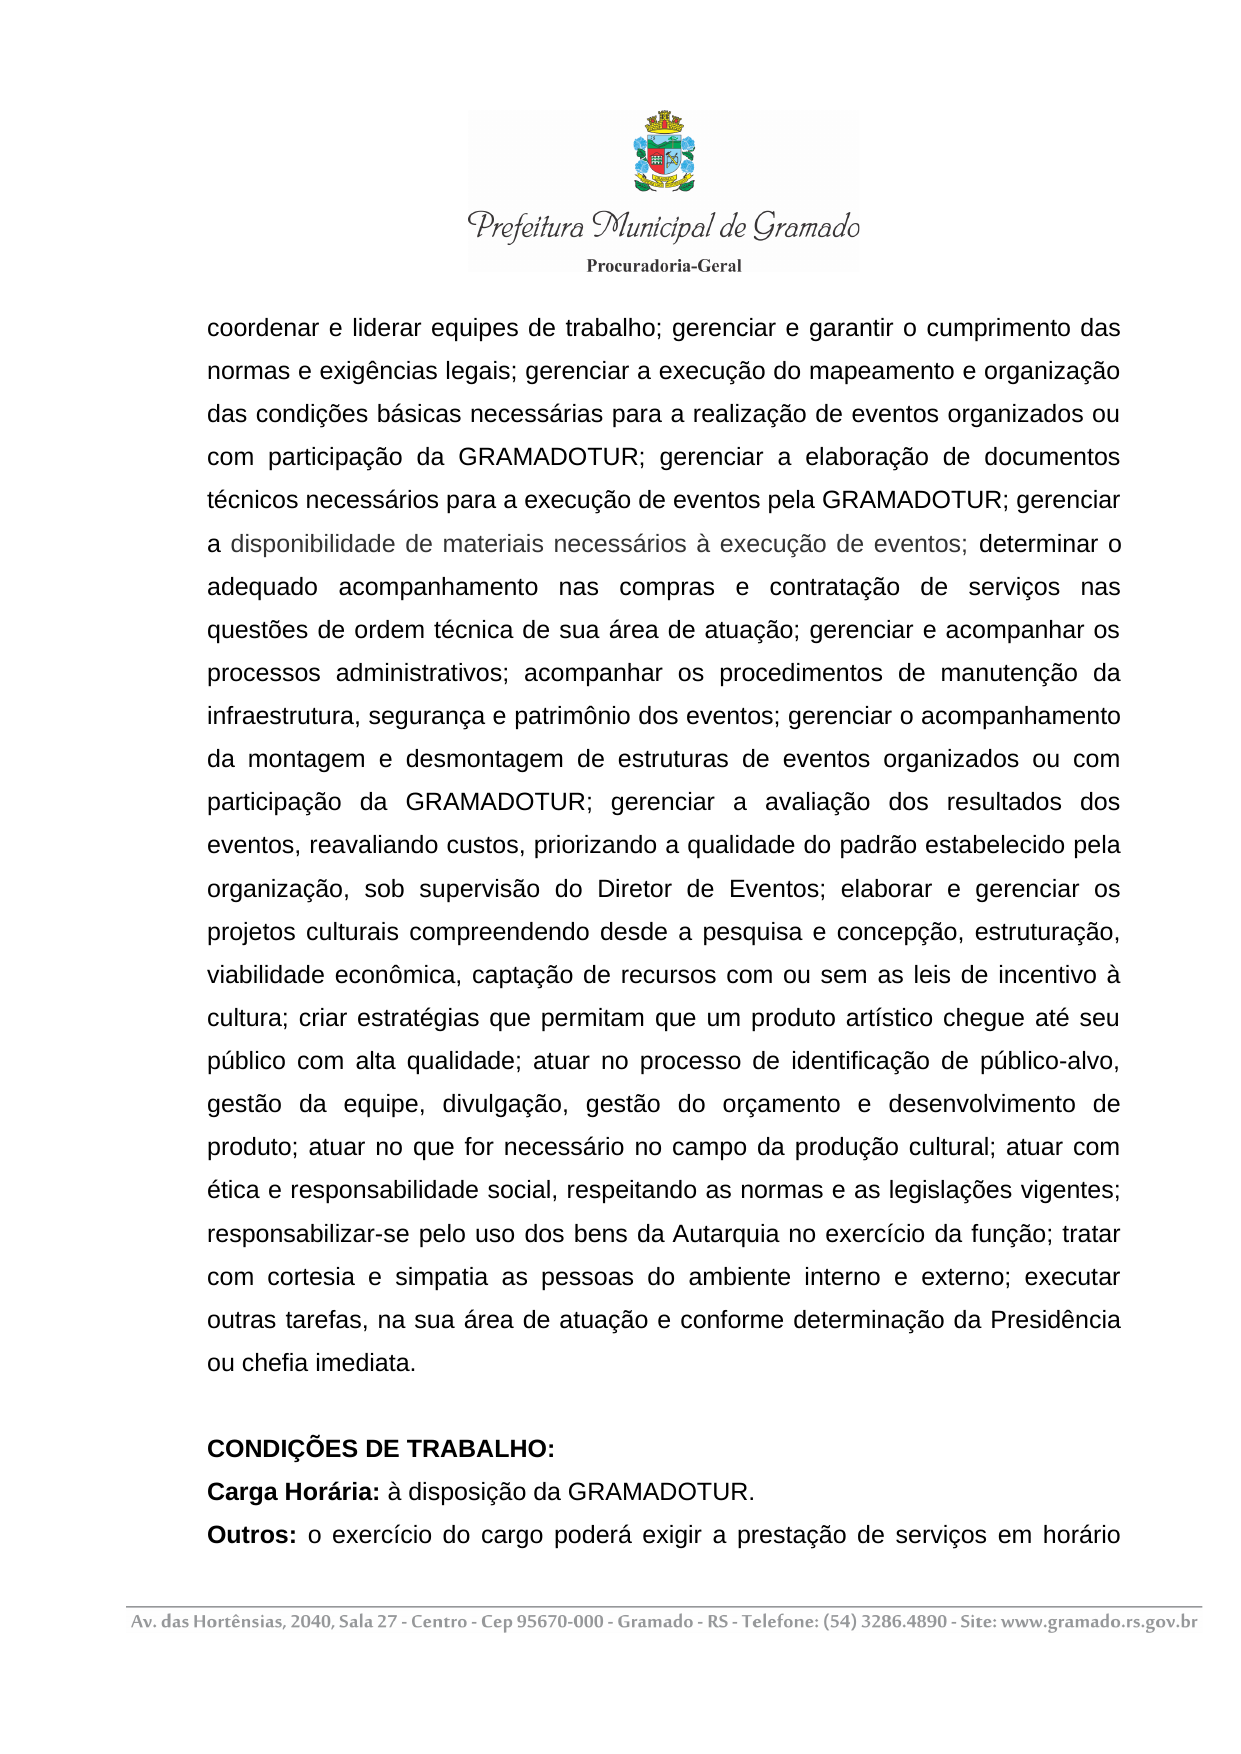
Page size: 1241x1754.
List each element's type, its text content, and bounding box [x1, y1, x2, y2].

text coordenar e liderar equipes de trabalho; gerenciar e garantir o cumprimento das normas e exigências legais; gerenciar a execução do mapeamento e organização das condições básicas necessárias para a realização de eventos organizados ou com participação da GRAMADOTUR; gerenciar a elaboração de documentos técnicos necessários para a execução de eventos pela GRAMADOTUR; gerenciar a disponibilidade de materiais necessários à execução de eventos; determinar o adequado acompanhamento nas compras e contratação de serviços nas questões de ordem técnica de sua área de atuação; gerenciar e acompanhar os processos administrativos; acompanhar os procedimentos de manutenção da infraestrutura, segurança e patrimônio dos eventos; gerenciar o acompanhamento da montagem e desmontagem de estruturas de eventos organizados ou com participação da GRAMADOTUR; gerenciar a avaliação dos resultados dos eventos, reavaliando custos, priorizando a qualidade do padrão estabelecido pela organização, sob supervisão do Diretor de Eventos; elaborar e gerenciar os projetos culturais compreendendo desde a pesquisa e concepção, estruturação, viabilidade econômica, captação de recursos com ou sem as leis de incentivo à cultura; criar estratégias que permitam que um produto artístico chegue até seu público com alta qualidade; atuar no processo de identificação de público-alvo, gestão da equipe, divulgação, gestão do orçamento e desenvolvimento de produto; atuar no que for necessário no campo da produção cultural; atuar com ética e responsabilidade social, respeitando as normas e as legislações vigentes; responsabilizar-se pelo uso dos bens da Autarquia no exercício da função; tratar com cortesia e simpatia as pessoas do ambiente interno e externo; executar outras tarefas, na sua área de atuação e conforme determinação da Presidência ou chefia imediata. [207, 313, 1122, 1377]
text Outros: o exercício do cargo poderá exigir a prestação de serviços em horário [207, 1521, 1122, 1549]
text CONDIÇÕES DE TRABALHO: [207, 1434, 1122, 1463]
text Carga Horária: à disposição da GRAMADOTUR. [207, 1477, 1122, 1506]
